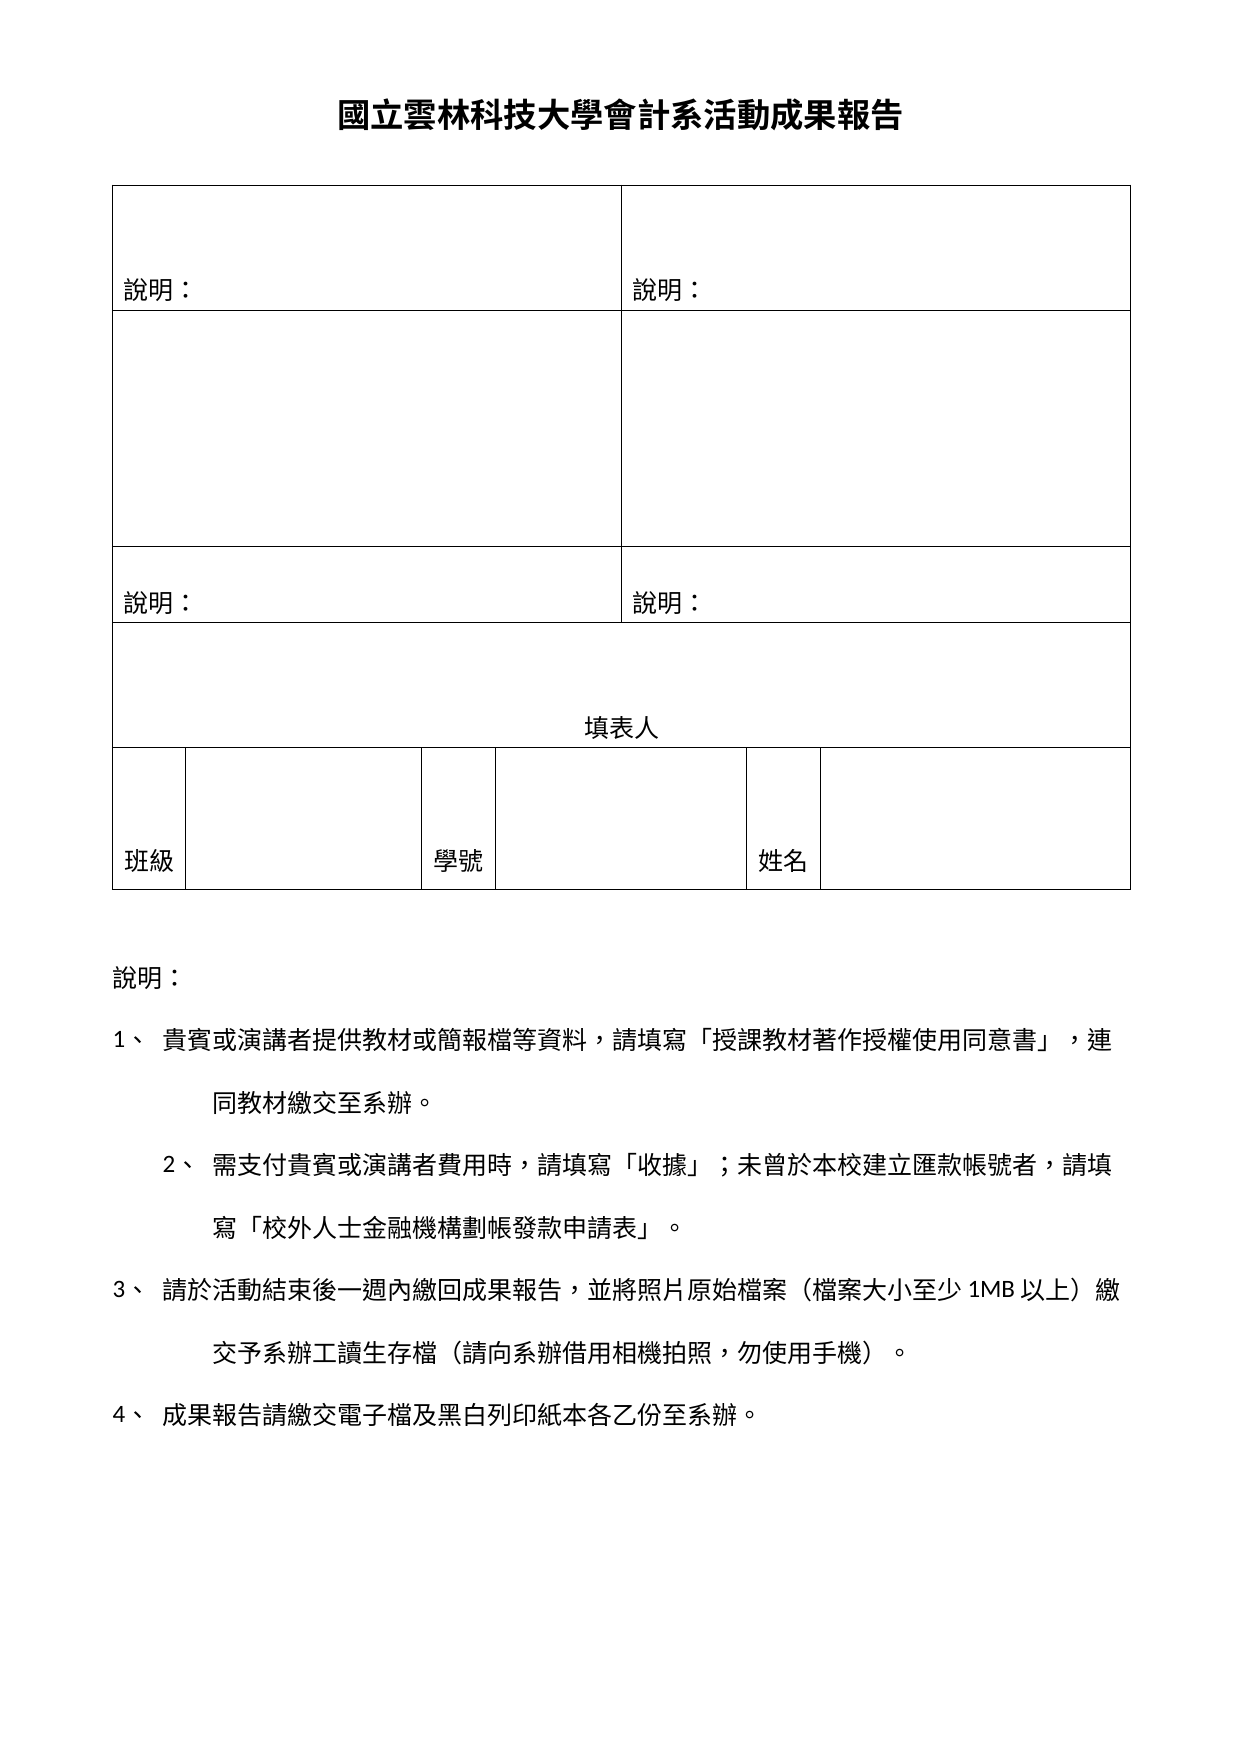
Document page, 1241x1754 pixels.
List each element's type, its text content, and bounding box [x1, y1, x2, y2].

table_cell 說明： [622, 547, 1130, 622]
list 貴賓或演講者提供教材或簡報檔等資料，請填寫「授課教材著作授權使用同意書」，連同教材繳交至系辦。 [112, 997, 1128, 1122]
list 請於活動結束後一週內繳回成果報告，並將照片原始檔案（檔案大小至少1MB以上）繳交予系辦工讀生存檔（請向系辦借用相機拍照，勿使用手機）。 [112, 1247, 1128, 1372]
table_cell 說明： [113, 186, 621, 309]
table_cell 填表人 [113, 623, 1130, 747]
table_cell [496, 748, 746, 889]
table_cell [186, 748, 421, 889]
list 成果報告請繳交電子檔及黑白列印紙本各乙份至系辦。 [112, 1372, 1128, 1434]
list 需支付貴賓或演講者費用時，請填寫「收據」；未曾於本校建立匯款帳號者，請填寫「校外人士金融機構劃帳發款申請表」。 [162, 1122, 1128, 1247]
table_cell 學號 [422, 748, 495, 889]
table_cell [113, 311, 621, 546]
table_cell 說明： [622, 186, 1130, 309]
table_cell [821, 748, 1130, 889]
table_cell 班級 [113, 748, 185, 889]
table_cell 姓名 [747, 748, 820, 889]
table_cell [622, 311, 1130, 546]
text 說明： [112, 934, 1128, 997]
table_cell 說明： [113, 547, 621, 622]
